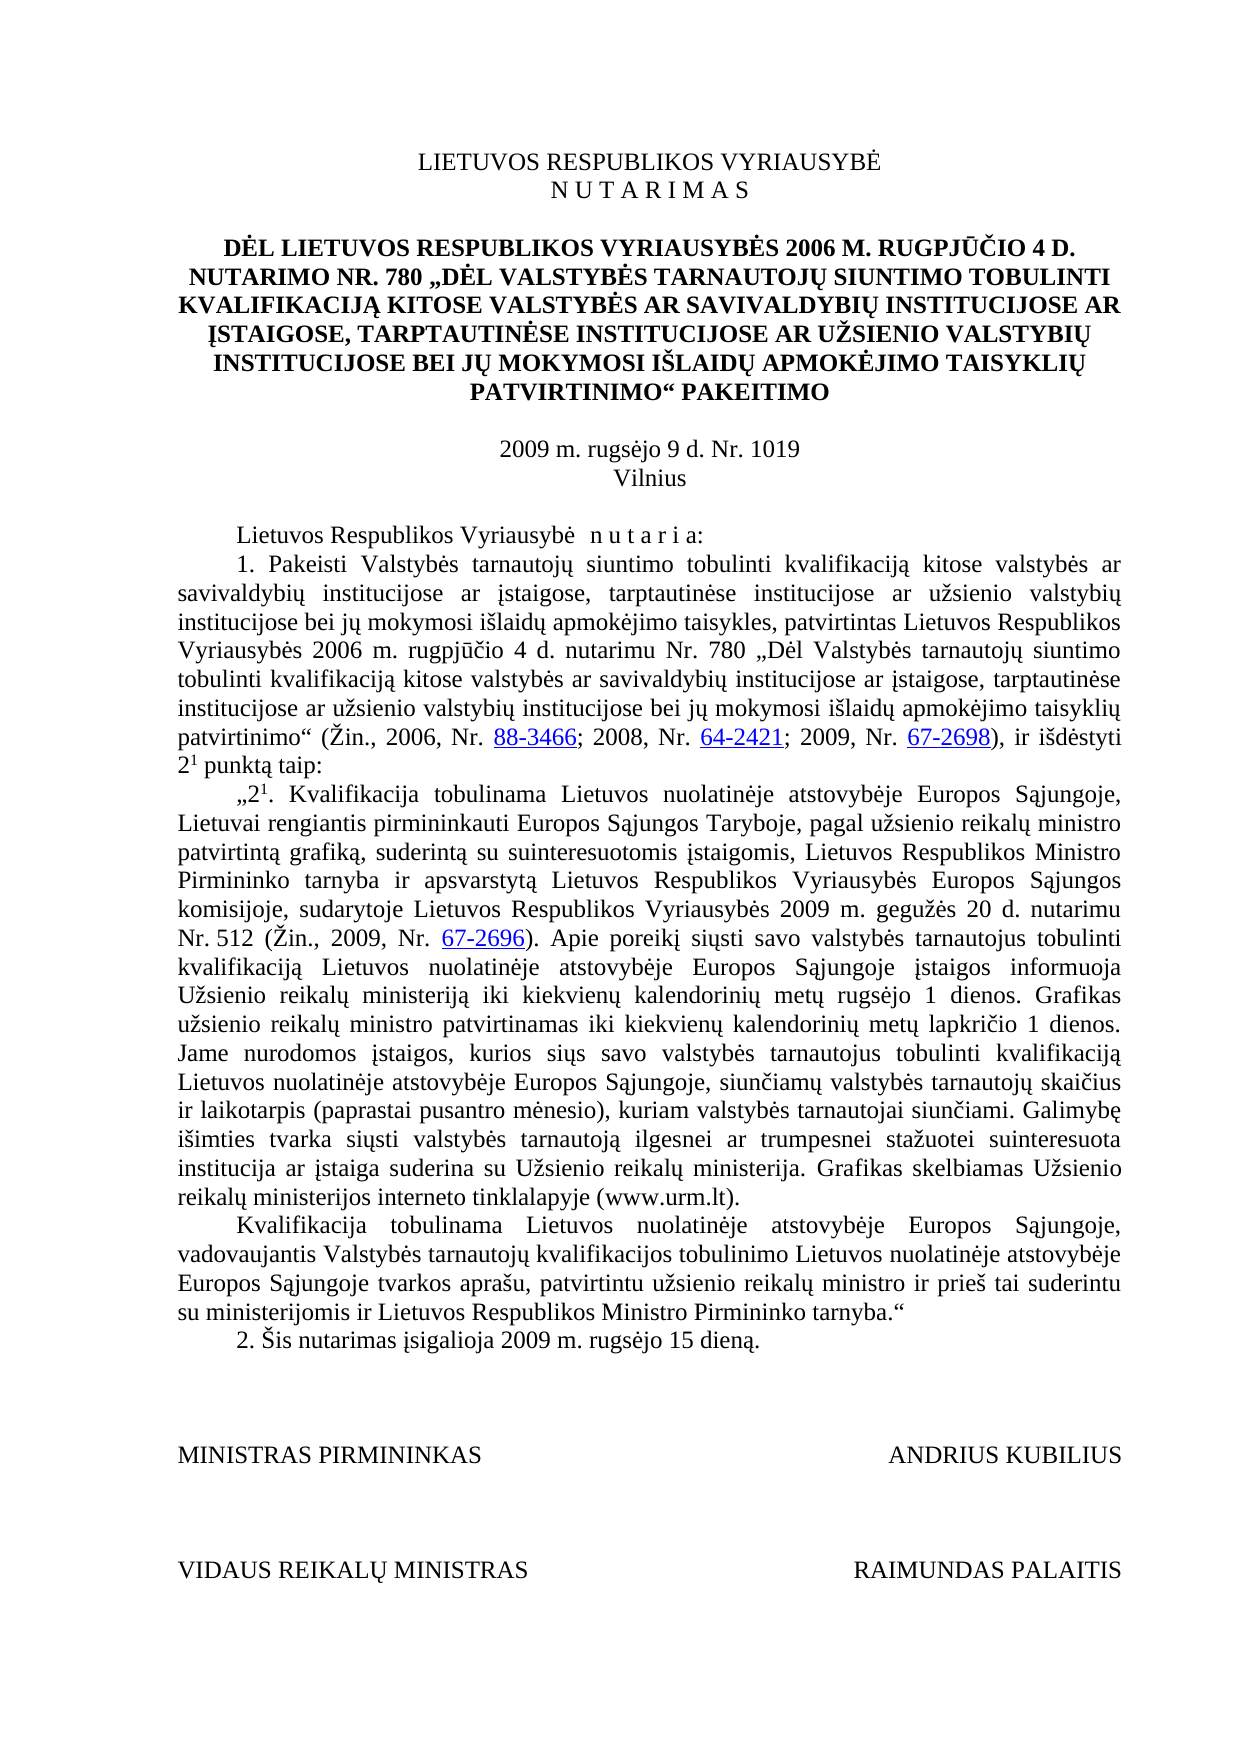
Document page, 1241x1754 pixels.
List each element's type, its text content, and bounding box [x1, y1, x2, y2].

text NUTARIMAS [177, 176, 1122, 204]
text Vilnius [177, 463, 1122, 492]
text DĖL LIETUVOS RESPUBLIKOS VYRIAUSYBĖS 2006 M. RUGPJŪČIO 4 D. NUTARIMO NR. 780 „DĖL VALSTYBĖS TARNAUTOJŲ SIUNTIMO TOBULINTI KVALIFIKACIJĄ KITOSE VALSTYBĖS AR SAVIVALDYBIŲ INSTITUCIJOSE AR ĮSTAIGOSE, TARPTAUTINĖSE INSTITUCIJOSE AR UŽSIENIO VALSTYBIŲ INSTITUCIJOSE BEI JŲ MOKYMOSI IŠLAIDŲ APMOKĖJIMO TAISYKLIŲ PATVIRTINIMO“ PAKEITIMO [177, 233, 1122, 406]
text Lietuvos Respublikos Vyriausybė [177, 147, 1122, 176]
text 2009 m. rugsėjo 9 d. Nr. 1019 [177, 434, 1122, 463]
text 2. Šis nutarimas įsigalioja 2009 m. rugsėjo 15 dieną. [177, 1326, 1122, 1354]
text Lietuvos Respublikos Vyriausybė nutaria: [177, 521, 1122, 549]
text 1. Pakeisti Valstybės tarnautojų siuntimo tobulinti kvalifikaciją kitose valstybės ar savivaldybių institucijose ar įstaigose, tarptautinėse institucijose ar užsienio valstybių institucijose bei jų mokymosi išlaidų apmokėjimo taisykles, patvirtintas Lietuvos Respublikos Vyriausybės 2006 m. rugpjūčio 4 d. nutarimu Nr. 780 „Dėl Valstybės tarnautojų siuntimo tobulinti kvalifikaciją kitose valstybės ar savivaldybių institucijose ar įstaigose, tarptautinėse institucijose ar užsienio valstybių institucijose bei jų mokymosi išlaidų apmokėjimo taisyklių patvirtinimo“ (Žin., 2006, Nr. 88-3466; 2008, Nr. 64-2421; 2009, Nr. 67-2698), ir išdėstyti 21 punktą taip: [177, 549, 1122, 779]
text Kvalifikacija tobulinama Lietuvos nuolatinėje atstovybėje Europos Sąjungoje, vadovaujantis Valstybės tarnautojų kvalifikacijos tobulinimo Lietuvos nuolatinėje atstovybėje Europos Sąjungoje tvarkos aprašu, patvirtintu užsienio reikalų ministro ir prieš tai suderintu su ministerijomis ir Lietuvos Respublikos Ministro Pirmininko tarnyba.“ [177, 1211, 1122, 1326]
text VIDAUS REIKALŲ MINISTRAS RAIMUNDAS PALAITIS [177, 1556, 1122, 1584]
text MINISTRAS PIRMININKAS ANDRIUS KUBILIUS [177, 1441, 1122, 1469]
text „21. Kvalifikacija tobulinama Lietuvos nuolatinėje atstovybėje Europos Sąjungoje, Lietuvai rengiantis pirmininkauti Europos Sąjungos Taryboje, pagal užsienio reikalų ministro patvirtintą grafiką, suderintą su suinteresuotomis įstaigomis, Lietuvos Respublikos Ministro Pirmininko tarnyba ir apsvarstytą Lietuvos Respublikos Vyriausybės Europos Sąjungos komisijoje, sudarytoje Lietuvos Respublikos Vyriausybės 2009 m. gegužės 20 d. nutarimu Nr. 512 (Žin., 2009, Nr. 67-2696). Apie poreikį siųsti savo valstybės tarnautojus tobulinti kvalifikaciją Lietuvos nuolatinėje atstovybėje Europos Sąjungoje įstaigos informuoja Užsienio reikalų ministeriją iki kiekvienų kalendorinių metų rugsėjo 1 dienos. Grafikas užsienio reikalų ministro patvirtinamas iki kiekvienų kalendorinių metų lapkričio 1 dienos. Jame nurodomos įstaigos, kurios siųs savo valstybės tarnautojus tobulinti kvalifikaciją Lietuvos nuolatinėje atstovybėje Europos Sąjungoje, siunčiamų valstybės tarnautojų skaičius ir laikotarpis (paprastai pusantro mėnesio), kuriam valstybės tarnautojai siunčiami. Galimybę išimties tvarka siųsti valstybės tarnautoją ilgesnei ar trumpesnei stažuotei suinteresuota institucija ar įstaiga suderina su Užsienio reikalų ministerija. Grafikas skelbiamas Užsienio reikalų ministerijos interneto tinklalapyje (www.urm.lt). [177, 779, 1122, 1211]
